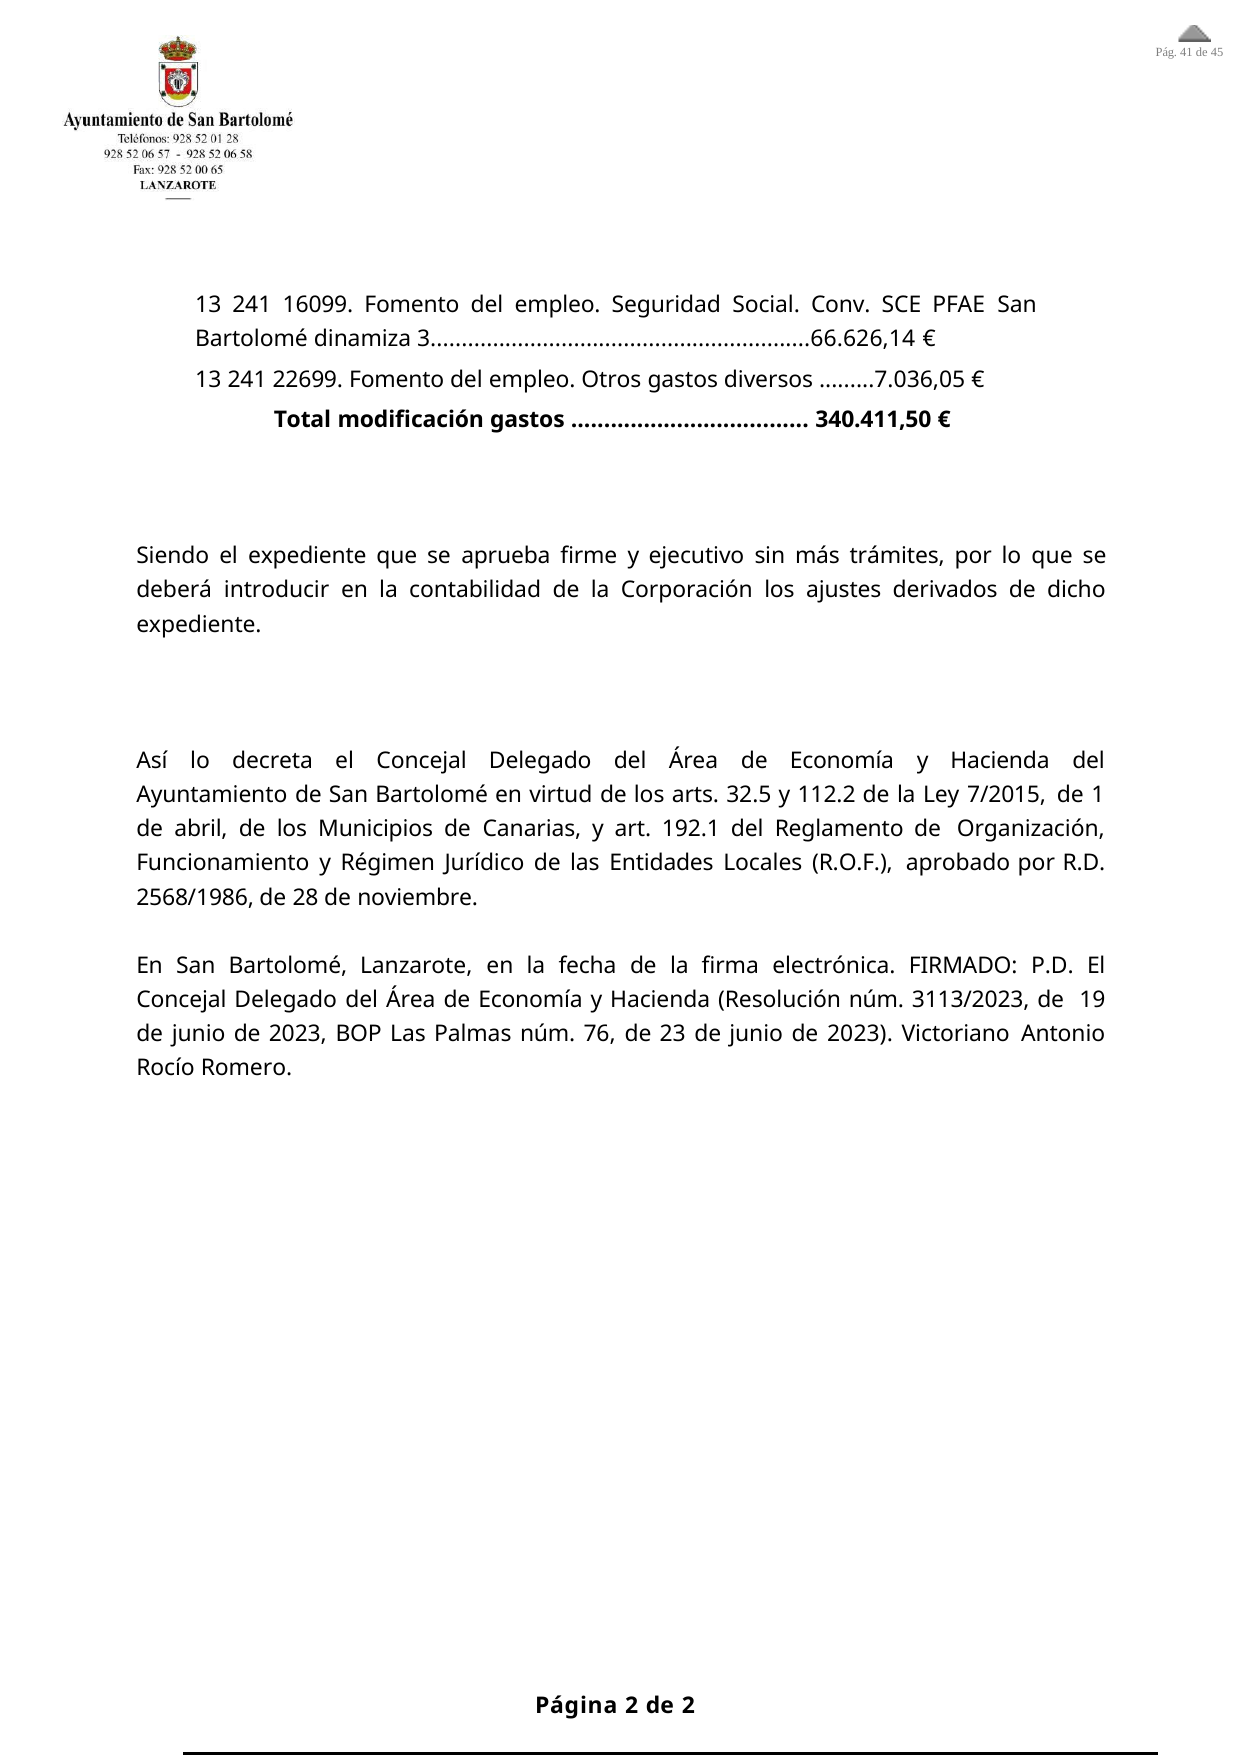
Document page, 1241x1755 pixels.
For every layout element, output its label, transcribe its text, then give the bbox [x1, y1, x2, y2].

text En San Bartolomé, Lanzarote, en la fecha de la firma electrónica. FIRMADO: P.D. El Concejal Delegado del Área de Economía y Hacienda (Resolución núm. 3113/2023, de 19 de junio de 2023, BOP Las Palmas núm. 76, de 23 de junio de 2023). Victoriano Antonio Rocío Romero. [136, 949, 1106, 1082]
text 13 241 16099. Fomento del empleo. Seguridad Social. Conv. SCE PFAE San Bartolomé dinamiza 3.............................................................66.626,14 € [195, 288, 1106, 353]
text Siendo el expediente que se aprueba firme y ejecutivo sin más trámites, por lo que se deberá introducir en la contabilidad de la Corporación los ajustes derivados de dicho expediente. [136, 539, 1106, 639]
text 13 241 22699. Fomento del empleo. Otros gastos diversos .........7.036,05 € [195, 363, 1236, 394]
text Así lo decreta el Concejal Delegado del Área de Economía y Hacienda del Ayuntamiento de San Bartolomé en virtud de los arts. 32.5 y 112.2 de la Ley 7/2015, de 1 de abril, de los Municipios de Canarias, y art. 192.1 del Reglamento de Organización, Funcionamiento y Régimen Jurídico de las Entidades Locales (R.O.F.), aprobado por R.D. 2568/1986, de 28 de noviembre. [136, 744, 1106, 912]
text Total modificación gastos .................................... 340.411,50 € [136, 402, 1236, 434]
